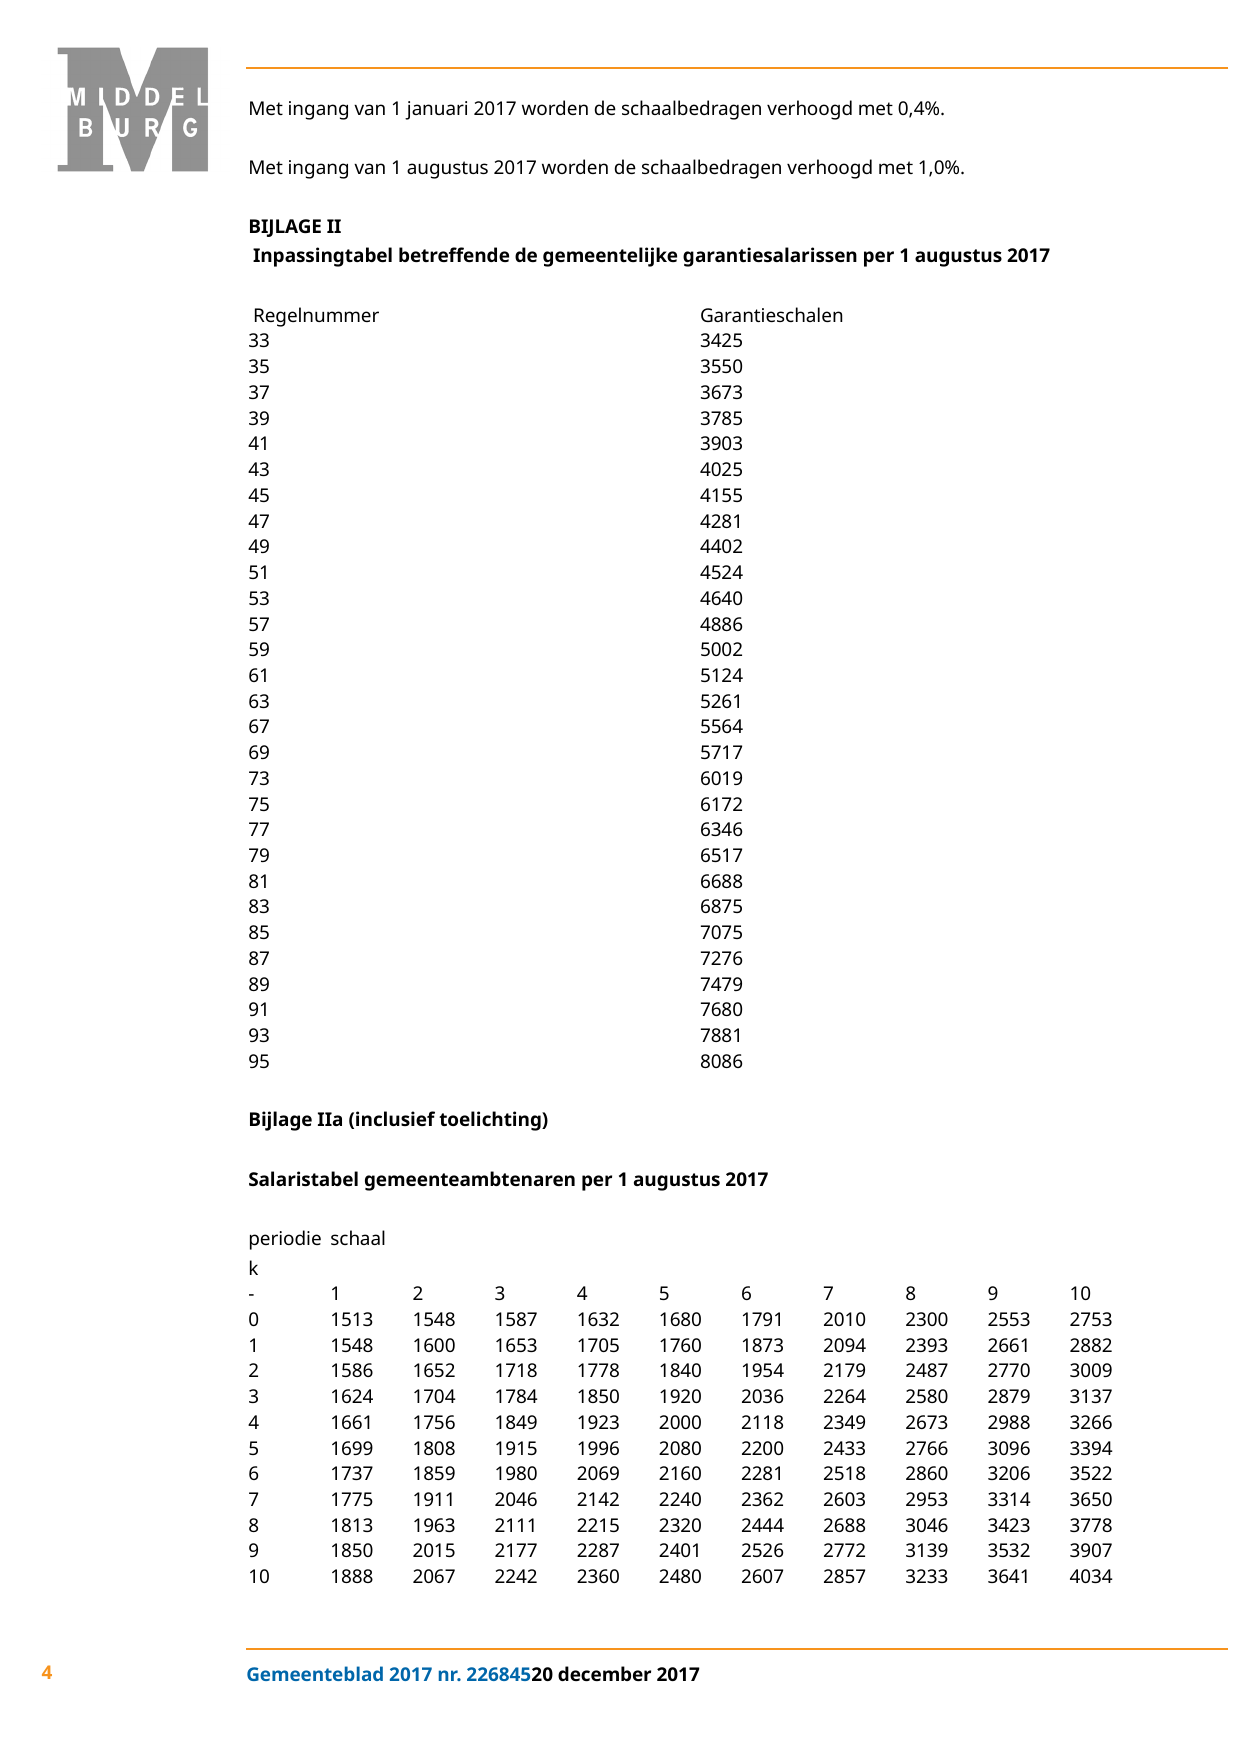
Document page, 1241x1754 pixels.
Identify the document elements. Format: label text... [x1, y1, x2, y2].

table_cell 1954 [741, 1358, 823, 1383]
table_cell 1778 [577, 1358, 659, 1383]
table_cell 3641 [987, 1564, 1069, 1589]
table_cell 10 [1069, 1280, 1152, 1306]
table_cell 3394 [1069, 1435, 1152, 1461]
table_cell 2281 [741, 1461, 823, 1486]
table_cell 2360 [577, 1564, 659, 1589]
table_cell 1513 [330, 1306, 412, 1332]
table_cell 2480 [659, 1564, 741, 1589]
table_cell 43 [248, 456, 700, 482]
table_cell 6875 [700, 894, 1152, 919]
table_cell 69 [248, 739, 700, 765]
table_cell 49 [248, 534, 700, 559]
text Salaristabel gemeenteambtenaren per 1 augustus 2017 [248, 1166, 1152, 1192]
table_cell 4 [577, 1280, 659, 1306]
text Met ingang van 1 augustus 2017 worden de schaalbedragen verhoogd met 1,0%. [248, 154, 1152, 180]
table_cell 7276 [700, 945, 1152, 971]
table_cell 3046 [905, 1512, 987, 1538]
table_cell 1911 [412, 1486, 494, 1512]
table_cell 8 [248, 1512, 330, 1538]
table_cell 7 [248, 1486, 330, 1512]
table_cell 8086 [700, 1048, 1152, 1074]
table_cell 4025 [700, 456, 1152, 482]
table_cell 1600 [412, 1332, 494, 1358]
table_cell 73 [248, 765, 700, 791]
table_cell 1705 [577, 1332, 659, 1358]
table_cell 7 [823, 1280, 905, 1306]
table_cell 1548 [412, 1306, 494, 1332]
table_cell 2177 [494, 1538, 577, 1563]
table_cell 2433 [823, 1435, 905, 1461]
table_cell 2580 [905, 1383, 987, 1409]
table_cell 6 [248, 1461, 330, 1486]
table_cell 1760 [659, 1332, 741, 1358]
table_cell 1661 [330, 1409, 412, 1435]
table_cell 1775 [330, 1486, 412, 1512]
table_cell 39 [248, 405, 700, 431]
table_cell 1784 [494, 1383, 577, 1409]
table_cell 5124 [700, 662, 1152, 688]
table_cell 2688 [823, 1512, 905, 1538]
table_cell 2 [412, 1280, 494, 1306]
table_cell 3550 [700, 354, 1152, 379]
table_cell 89 [248, 971, 700, 997]
table_cell 6346 [700, 817, 1152, 842]
table_cell 2603 [823, 1486, 905, 1512]
table_cell 1996 [577, 1435, 659, 1461]
table_cell 3137 [1069, 1383, 1152, 1409]
table_cell 1980 [494, 1461, 577, 1486]
table_cell - [248, 1280, 330, 1306]
table_cell 6688 [700, 868, 1152, 894]
table_cell 3532 [987, 1538, 1069, 1563]
table_cell 1813 [330, 1512, 412, 1538]
table_cell 1756 [412, 1409, 494, 1435]
table_cell 1808 [412, 1435, 494, 1461]
table_cell 1920 [659, 1383, 741, 1409]
table_cell 3673 [700, 379, 1152, 405]
table_cell 3314 [987, 1486, 1069, 1512]
table_cell 1791 [741, 1306, 823, 1332]
table_cell 2487 [905, 1358, 987, 1383]
table_cell 2526 [741, 1538, 823, 1563]
table_cell 3233 [905, 1564, 987, 1589]
table_cell 4886 [700, 611, 1152, 636]
table_cell 81 [248, 868, 700, 894]
table_cell 2160 [659, 1461, 741, 1486]
table_cell 83 [248, 894, 700, 919]
table_cell 2264 [823, 1383, 905, 1409]
table_cell 3785 [700, 405, 1152, 431]
table_cell 3 [494, 1280, 577, 1306]
picture [41, 47, 231, 172]
table_header periodiek [248, 1196, 330, 1280]
table_cell 2320 [659, 1512, 741, 1538]
table_cell 2242 [494, 1564, 577, 1589]
table_cell 3423 [987, 1512, 1069, 1538]
table_cell 1850 [330, 1538, 412, 1563]
table_cell 2607 [741, 1564, 823, 1589]
table_cell 2401 [659, 1538, 741, 1563]
table_cell 59 [248, 636, 700, 662]
table_cell 2215 [577, 1512, 659, 1538]
table_cell 2766 [905, 1435, 987, 1461]
table_cell 5564 [700, 714, 1152, 739]
table_cell 2362 [741, 1486, 823, 1512]
table_header schaal [330, 1196, 1152, 1280]
table_cell 3425 [700, 328, 1152, 353]
table_cell 77 [248, 817, 700, 842]
text Bijlage IIa (inclusief toelichting) [248, 1107, 1152, 1132]
table_cell 5 [248, 1435, 330, 1461]
table_cell 75 [248, 791, 700, 817]
table_cell 37 [248, 379, 700, 405]
table_cell 3206 [987, 1461, 1069, 1486]
table_cell 8 [905, 1280, 987, 1306]
table_cell 1587 [494, 1306, 577, 1332]
table_cell 41 [248, 431, 700, 456]
table_cell 33 [248, 328, 700, 353]
table_cell 1704 [412, 1383, 494, 1409]
table_cell 95 [248, 1048, 700, 1074]
table_cell 4402 [700, 534, 1152, 559]
table_cell 3266 [1069, 1409, 1152, 1435]
table_cell 1632 [577, 1306, 659, 1332]
table_cell 2200 [741, 1435, 823, 1461]
table_cell 2069 [577, 1461, 659, 1486]
table_cell 2753 [1069, 1306, 1152, 1332]
table_cell 3522 [1069, 1461, 1152, 1486]
table_cell 0 [248, 1306, 330, 1332]
table_cell 1624 [330, 1383, 412, 1409]
table_cell 93 [248, 1023, 700, 1048]
table_cell 2882 [1069, 1332, 1152, 1358]
table_cell 45 [248, 482, 700, 508]
table_cell 9 [987, 1280, 1069, 1306]
table_cell 3 [248, 1383, 330, 1409]
table_cell 4155 [700, 482, 1152, 508]
table_cell 2772 [823, 1538, 905, 1563]
table_cell 4524 [700, 559, 1152, 585]
table_cell 2444 [741, 1512, 823, 1538]
table_cell 57 [248, 611, 700, 636]
text BIJLAGE II [248, 213, 1152, 239]
text Inpassingtabel betreffende de gemeentelijke garantiesalarissen per 1 augustus 2017 [248, 243, 1152, 268]
table_cell 7479 [700, 971, 1152, 997]
table_cell 2988 [987, 1409, 1069, 1435]
table_cell 2300 [905, 1306, 987, 1332]
table_cell 3096 [987, 1435, 1069, 1461]
table_cell 3650 [1069, 1486, 1152, 1512]
table_cell 51 [248, 559, 700, 585]
table_cell 2661 [987, 1332, 1069, 1358]
table_cell 7680 [700, 997, 1152, 1022]
table_cell 4034 [1069, 1564, 1152, 1589]
table_cell 1 [248, 1332, 330, 1358]
table_cell 3903 [700, 431, 1152, 456]
table_cell 2518 [823, 1461, 905, 1486]
table_cell 67 [248, 714, 700, 739]
table_cell 91 [248, 997, 700, 1022]
table_cell 3139 [905, 1538, 987, 1563]
table_cell 1923 [577, 1409, 659, 1435]
table_cell 4 [248, 1409, 330, 1435]
table_cell 61 [248, 662, 700, 688]
table_cell 5261 [700, 688, 1152, 714]
table_cell 2860 [905, 1461, 987, 1486]
table_cell 2046 [494, 1486, 577, 1512]
table_cell 2015 [412, 1538, 494, 1563]
table_cell 1699 [330, 1435, 412, 1461]
table_cell 7075 [700, 920, 1152, 945]
table_cell 1548 [330, 1332, 412, 1358]
table_cell 2770 [987, 1358, 1069, 1383]
table_cell 3009 [1069, 1358, 1152, 1383]
table_cell 2879 [987, 1383, 1069, 1409]
table_cell 7881 [700, 1023, 1152, 1048]
table_cell 2111 [494, 1512, 577, 1538]
table_cell 1737 [330, 1461, 412, 1486]
table_cell 1 [330, 1280, 412, 1306]
table_cell 63 [248, 688, 700, 714]
table_cell 1915 [494, 1435, 577, 1461]
table_cell 1963 [412, 1512, 494, 1538]
table_cell 2349 [823, 1409, 905, 1435]
table_cell 2179 [823, 1358, 905, 1383]
table_cell 6 [741, 1280, 823, 1306]
table_cell 2067 [412, 1564, 494, 1589]
table_cell 4640 [700, 585, 1152, 611]
table_cell 5717 [700, 739, 1152, 765]
table_cell 1859 [412, 1461, 494, 1486]
table_cell 1653 [494, 1332, 577, 1358]
text Met ingang van 1 januari 2017 worden de schaalbedragen verhoogd met 0,4%. [248, 95, 1152, 121]
table_cell 1718 [494, 1358, 577, 1383]
table_cell 2094 [823, 1332, 905, 1358]
table_cell 87 [248, 945, 700, 971]
table_cell 1850 [577, 1383, 659, 1409]
table_cell 2287 [577, 1538, 659, 1563]
table_cell 1840 [659, 1358, 741, 1383]
table_cell 2080 [659, 1435, 741, 1461]
table_cell 2 [248, 1358, 330, 1383]
table_header Regelnummer [248, 302, 700, 328]
table_header Garantieschalen [700, 302, 1152, 328]
table_cell 1586 [330, 1358, 412, 1383]
table_cell 9 [248, 1538, 330, 1563]
table_cell 3778 [1069, 1512, 1152, 1538]
table_cell 4281 [700, 508, 1152, 533]
table_cell 2240 [659, 1486, 741, 1512]
table_cell 53 [248, 585, 700, 611]
table_cell 2036 [741, 1383, 823, 1409]
table_cell 2673 [905, 1409, 987, 1435]
table_cell 2000 [659, 1409, 741, 1435]
table_cell 3907 [1069, 1538, 1152, 1563]
table_cell 1652 [412, 1358, 494, 1383]
table_cell 5002 [700, 636, 1152, 662]
table_cell 2393 [905, 1332, 987, 1358]
table_cell 1873 [741, 1332, 823, 1358]
table_cell 6019 [700, 765, 1152, 791]
table_cell 2118 [741, 1409, 823, 1435]
table_cell 79 [248, 842, 700, 868]
table_cell 47 [248, 508, 700, 533]
table_cell 5 [659, 1280, 741, 1306]
table_cell 2010 [823, 1306, 905, 1332]
table_cell 2857 [823, 1564, 905, 1589]
table_cell 85 [248, 920, 700, 945]
table_cell 6517 [700, 842, 1152, 868]
table_cell 35 [248, 354, 700, 379]
table_cell 6172 [700, 791, 1152, 817]
table_cell 10 [248, 1564, 330, 1589]
table_cell 2953 [905, 1486, 987, 1512]
table_cell 1888 [330, 1564, 412, 1589]
table_cell 2142 [577, 1486, 659, 1512]
table_cell 1680 [659, 1306, 741, 1332]
table_cell 1849 [494, 1409, 577, 1435]
table_cell 2553 [987, 1306, 1069, 1332]
